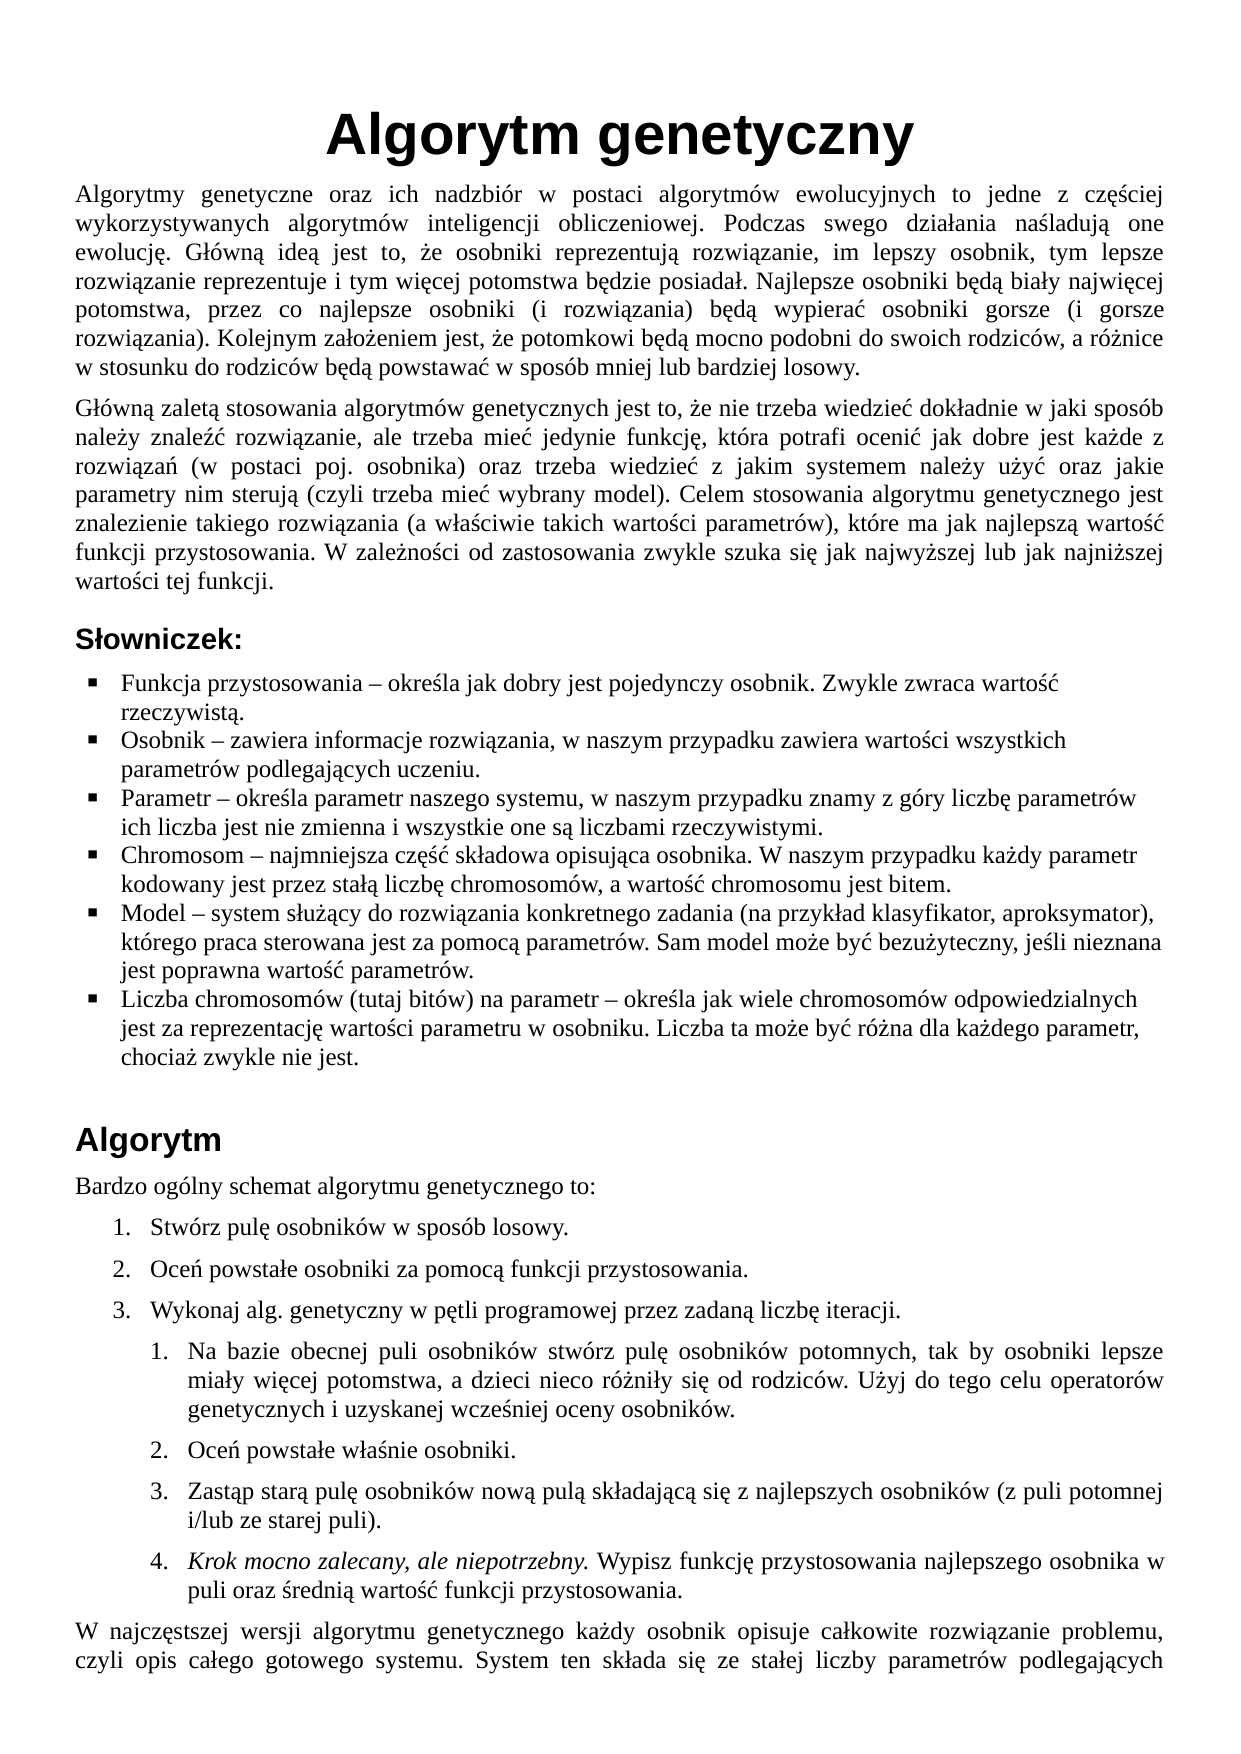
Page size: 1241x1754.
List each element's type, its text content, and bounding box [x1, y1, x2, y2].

list Krok mocno zalecany, ale niepotrzebny. Wypisz funkcję przystosowania najlepszego osobnika w puli oraz średnią wartość funkcji przystosowania. [150, 1546, 1165, 1604]
list Na bazie obecnej puli osobników stwórz pulę osobników potomnych, tak by osobniki lepsze miały więcej potomstwa, a dzieci nieco różniły się od rodziców. Użyj do tego celu operatorów genetycznych i uzyskanej wcześniej oceny osobników. [150, 1336, 1165, 1422]
list Stwórz pulę osobników w sposób losowy. [112, 1212, 1165, 1241]
list Wykonaj alg. genetyczny w pętli programowej przez zadaną liczbę iteracji. [112, 1295, 1165, 1324]
list Liczba chromosomów (tutaj bitów) na parametr – określa jak wiele chromosomów odpowiedzialnych jest za reprezentację wartości parametru w osobniku. Liczba ta może być różna dla każdego parametr, chociaż zwykle nie jest. [83, 984, 1165, 1070]
list Model – system służący do rozwiązania konkretnego zadania (na przykład klasyfikator, aproksymator), którego praca sterowana jest za pomocą parametrów. Sam model może być bezużyteczny, jeśli nieznana jest poprawna wartość parametrów. [83, 898, 1165, 984]
text Główną zaletą stosowania algorytmów genetycznych jest to, że nie trzeba wiedzieć dokładnie w jaki sposób należy znaleźć rozwiązanie, ale trzeba mieć jedynie funkcję, która potrafi ocenić jak dobre jest każde z rozwiązań (w postaci poj. osobnika) oraz trzeba wiedzieć z jakim systemem należy użyć oraz jakie parametry nim sterują (czyli trzeba mieć wybrany model). Celem stosowania algorytmu genetycznego jest znalezienie takiego rozwiązania (a właściwie takich wartości parametrów), które ma jak najlepszą wartość funkcji przystosowania. W zależności od zastosowania zwykle szuka się jak najwyższej lub jak najniższej wartości tej funkcji. [75, 393, 1165, 594]
list Parametr – określa parametr naszego systemu, w naszym przypadku znamy z góry liczbę parametrów ich liczba jest nie zmienna i wszystkie one są liczbami rzeczywistymi. [83, 783, 1165, 840]
text Bardzo ogólny schemat algorytmu genetycznego to: [75, 1171, 1165, 1200]
list Oceń powstałe właśnie osobniki. [150, 1435, 1165, 1464]
text Algorytmy genetyczne oraz ich nadzbiór w postaci algorytmów ewolucyjnych to jedne z częściej wykorzystywanych algorytmów inteligencji obliczeniowej. Podczas swego działania naśladują one ewolucję. Główną ideą jest to, że osobniki reprezentują rozwiązanie, im lepszy osobnik, tym lepsze rozwiązanie reprezentuje i tym więcej potomstwa będzie posiadał. Najlepsze osobniki będą biały najwięcej potomstwa, przez co najlepsze osobniki (i rozwiązania) będą wypierać osobniki gorsze (i gorsze rozwiązania). Kolejnym założeniem jest, że potomkowi będą mocno podobni do swoich rodziców, a różnice w stosunku do rodziców będą powstawać w sposób mniej lub bardziej losowy. [75, 179, 1165, 381]
list Osobnik – zawiera informacje rozwiązania, w naszym przypadku zawiera wartości wszystkich parametrów podlegających uczeniu. [83, 725, 1165, 783]
subtitle Słowniczek: [75, 622, 1165, 655]
list Oceń powstałe osobniki za pomocą funkcji przystosowania. [112, 1254, 1165, 1282]
title Algorytm genetyczny [75, 100, 1165, 167]
list Chromosom – najmniejsza część składowa opisująca osobnika. W naszym przypadku każdy parametr kodowany jest przez stałą liczbę chromosomów, a wartość chromosomu jest bitem. [83, 840, 1165, 898]
subtitle Algorytm [75, 1120, 1165, 1159]
text W najczęstszej wersji algorytmu genetycznego każdy osobnik opisuje całkowite rozwiązanie problemu, czyli opis całego gotowego systemu. System ten składa się ze stałej liczby parametrów podlegających [75, 1616, 1165, 1674]
list Zastąp starą pulę osobników nową pulą składającą się z najlepszych osobników (z puli potomnej i/lub ze starej puli). [150, 1476, 1165, 1534]
list Funkcja przystosowania – określa jak dobry jest pojedynczy osobnik. Zwykle zwraca wartość rzeczywistą. [83, 668, 1165, 725]
